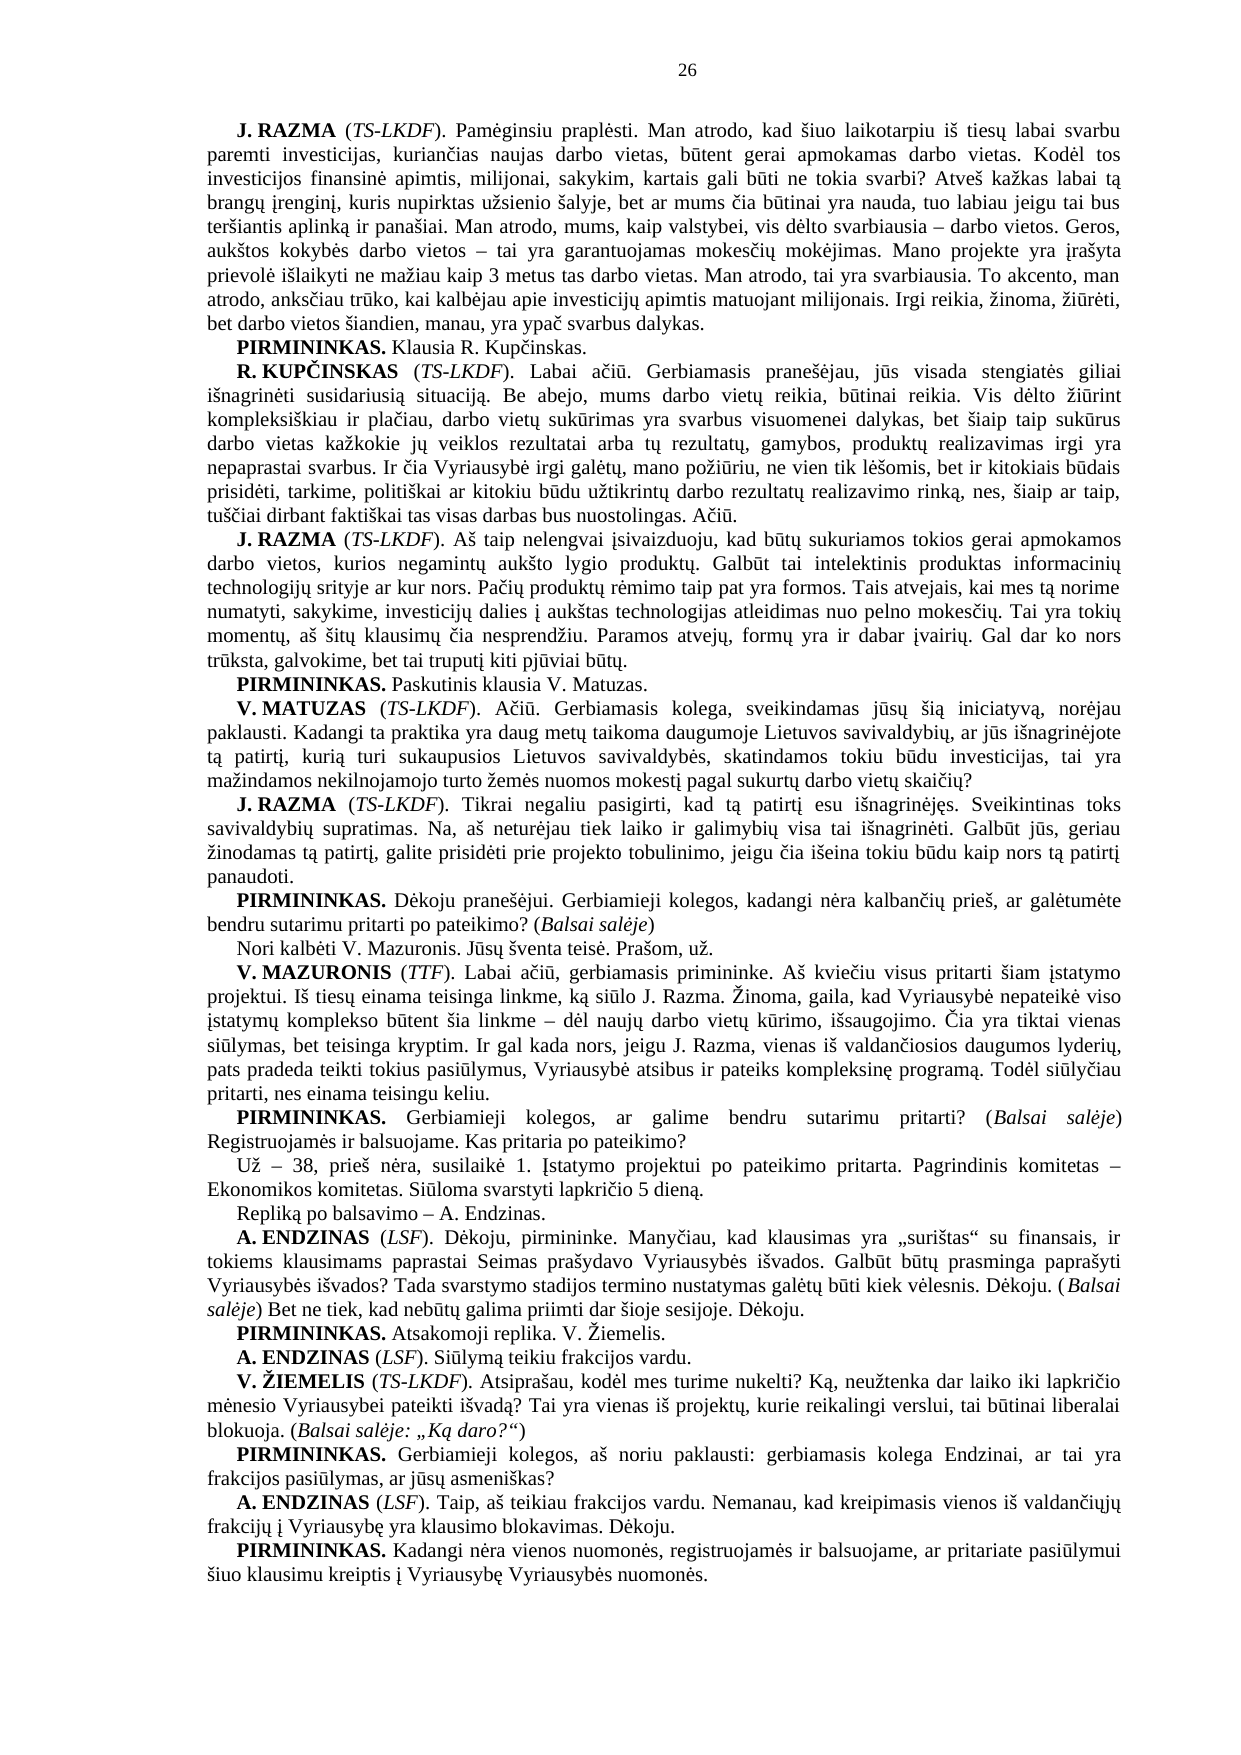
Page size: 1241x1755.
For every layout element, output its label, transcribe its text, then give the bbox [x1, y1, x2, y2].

text J. RAZMA (TS-LKDF). Aš taip nelengvai įsivaizduoju, kad būtų sukuriamos tokios gerai apmokamos darbo vietos, kurios negamintų aukšto lygio produktų. Galbūt tai intelektinis produktas informacinių technologijų srityje ar kur nors. Pačių produktų rėmimo taip pat yra formos. Tais atvejais, kai mes tą norime numatyti, sakykime, investicijų dalies į aukštas technologijas atleidimas nuo pelno mokesčių. Tai yra tokių momentų, aš šitų klausimų čia nesprendžiu. Paramos atvejų, formų yra ir dabar įvairių. Gal dar ko nors trūksta, galvokime, bet tai truputį kiti pjūviai būtų. [207, 527, 1122, 672]
text V. ŽIEMELIS (TS-LKDF). Atsiprašau, kodėl mes turime nukelti? Ką, neužtenka dar laiko iki lapkričio mėnesio Vyriausybei pateikti išvadą? Tai yra vienas iš projektų, kurie reikalingi verslui, tai būtinai liberalai blokuoja. (Balsai salėje: „Ką daro?“) [207, 1369, 1122, 1442]
text PIRMININKAS. Klausia R. Kupčinskas. [207, 335, 1122, 359]
text J. RAZMA (TS-LKDF). Pamėginsiu praplėsti. Man atrodo, kad šiuo laikotarpiu iš tiesų labai svarbu paremti investicijas, kuriančias naujas darbo vietas, būtent gerai apmokamas darbo vietas. Kodėl tos investicijos finansinė apimtis, milijonai, sakykim, kartais gali būti ne tokia svarbi? Atveš kažkas labai tą brangų įrenginį, kuris nupirktas užsienio šalyje, bet ar mums čia būtinai yra nauda, tuo labiau jeigu tai bus teršiantis aplinką ir panašiai. Man atrodo, mums, kaip valstybei, vis dėlto svarbiausia – darbo vietos. Geros, aukštos kokybės darbo vietos – tai yra garantuojamas mokesčių mokėjimas. Mano projekte yra įrašyta prievolė išlaikyti ne mažiau kaip 3 metus tas darbo vietas. Man atrodo, tai yra svarbiausia. To akcento, man atrodo, anksčiau trūko, kai kalbėjau apie investicijų apimtis matuojant milijonais. Irgi reikia, žinoma, žiūrėti, bet darbo vietos šiandien, manau, yra ypač svarbus dalykas. [207, 118, 1122, 335]
text PIRMININKAS. Gerbiamieji kolegos, aš noriu paklausti: gerbiamasis kolega Endzinai, ar tai yra frakcijos pasiūlymas, ar jūsų asmeniškas? [207, 1442, 1122, 1490]
text PIRMININKAS. Paskutinis klausia V. Matuzas. [207, 672, 1122, 696]
text A. ENDZINAS (LSF). Taip, aš teikiau frakcijos vardu. Nemanau, kad kreipimasis vienos iš valdančiųjų frakcijų į Vyriausybę yra klausimo blokavimas. Dėkoju. [207, 1490, 1122, 1538]
text A. ENDZINAS (LSF). Dėkoju, pirmininke. Manyčiau, kad klausimas yra „surištas“ su finansais, ir tokiems klausimams paprastai Seimas prašydavo Vyriausybės išvados. Galbūt būtų prasminga paprašyti Vyriausybės išvados? Tada svarstymo stadijos termino nustatymas galėtų būti kiek vėlesnis. Dėkoju. (Balsai salėje) Bet ne tiek, kad nebūtų galima priimti dar šioje sesijoje. Dėkoju. [207, 1225, 1122, 1321]
text PIRMININKAS. Gerbiamieji kolegos, ar galime bendru sutarimu pritarti? (Balsai salėje) Registruojamės ir balsuojame. Kas pritaria po pateikimo? [207, 1105, 1122, 1153]
text V. MAZURONIS (TTF). Labai ačiū, gerbiamasis primininke. Aš kviečiu visus pritarti šiam įstatymo projektui. Iš tiesų einama teisinga linkme, ką siūlo J. Razma. Žinoma, gaila, kad Vyriausybė nepateikė viso įstatymų komplekso būtent šia linkme – dėl naujų darbo vietų kūrimo, išsaugojimo. Čia yra tiktai vienas siūlymas, bet teisinga kryptim. Ir gal kada nors, jeigu J. Razma, vienas iš valdančiosios daugumos lyderių, pats pradeda teikti tokius pasiūlymus, Vyriausybė atsibus ir pateiks kompleksinę programą. Todėl siūlyčiau pritarti, nes einama teisingu keliu. [207, 960, 1122, 1105]
text Nori kalbėti V. Mazuronis. Jūsų šventa teisė. Prašom, už. [207, 936, 1122, 960]
text Repliką po balsavimo – A. Endzinas. [207, 1201, 1122, 1225]
text PIRMININKAS. Kadangi nėra vienos nuomonės, registruojamės ir balsuojame, ar pritariate pasiūlymui šiuo klausimu kreiptis į Vyriausybę Vyriausybės nuomonės. [207, 1538, 1122, 1586]
text R. KUPČINSKAS (TS-LKDF). Labai ačiū. Gerbiamasis pranešėjau, jūs visada stengiatės giliai išnagrinėti susidariusią situaciją. Be abejo, mums darbo vietų reikia, būtinai reikia. Vis dėlto žiūrint kompleksiškiau ir plačiau, darbo vietų sukūrimas yra svarbus visuomenei dalykas, bet šiaip taip sukūrus darbo vietas kažkokie jų veiklos rezultatai arba tų rezultatų, gamybos, produktų realizavimas irgi yra nepaprastai svarbus. Ir čia Vyriausybė irgi galėtų, mano požiūriu, ne vien tik lėšomis, bet ir kitokiais būdais prisidėti, tarkime, politiškai ar kitokiu būdu užtikrintų darbo rezultatų realizavimo rinką, nes, šiaip ar taip, tuščiai dirbant faktiškai tas visas darbas bus nuostolingas. Ačiū. [207, 359, 1122, 527]
text V. MATUZAS (TS-LKDF). Ačiū. Gerbiamasis kolega, sveikindamas jūsų šią iniciatyvą, norėjau paklausti. Kadangi ta praktika yra daug metų taikoma daugumoje Lietuvos savivaldybių, ar jūs išnagrinėjote tą patirtį, kurią turi sukaupusios Lietuvos savivaldybės, skatindamos tokiu būdu investicijas, tai yra mažindamos nekilnojamojo turto žemės nuomos mokestį pagal sukurtų darbo vietų skaičių? [207, 696, 1122, 792]
text PIRMININKAS. Dėkoju pranešėjui. Gerbiamieji kolegos, kadangi nėra kalbančių prieš, ar galėtumėte bendru sutarimu pritarti po pateikimo? (Balsai salėje) [207, 888, 1122, 936]
text A. ENDZINAS (LSF). Siūlymą teikiu frakcijos vardu. [207, 1345, 1122, 1369]
text Už – 38, prieš nėra, susilaikė 1. Įstatymo projektui po pateikimo pritarta. Pagrindinis komitetas – Ekonomikos komitetas. Siūloma svarstyti lapkričio 5 dieną. [207, 1153, 1122, 1201]
text PIRMININKAS. Atsakomoji replika. V. Žiemelis. [207, 1321, 1122, 1345]
text J. RAZMA (TS-LKDF). Tikrai negaliu pasigirti, kad tą patirtį esu išnagrinėjęs. Sveikintinas toks savivaldybių supratimas. Na, aš neturėjau tiek laiko ir galimybių visa tai išnagrinėti. Galbūt jūs, geriau žinodamas tą patirtį, galite prisidėti prie projekto tobulinimo, jeigu čia išeina tokiu būdu kaip nors tą patirtį panaudoti. [207, 792, 1122, 888]
